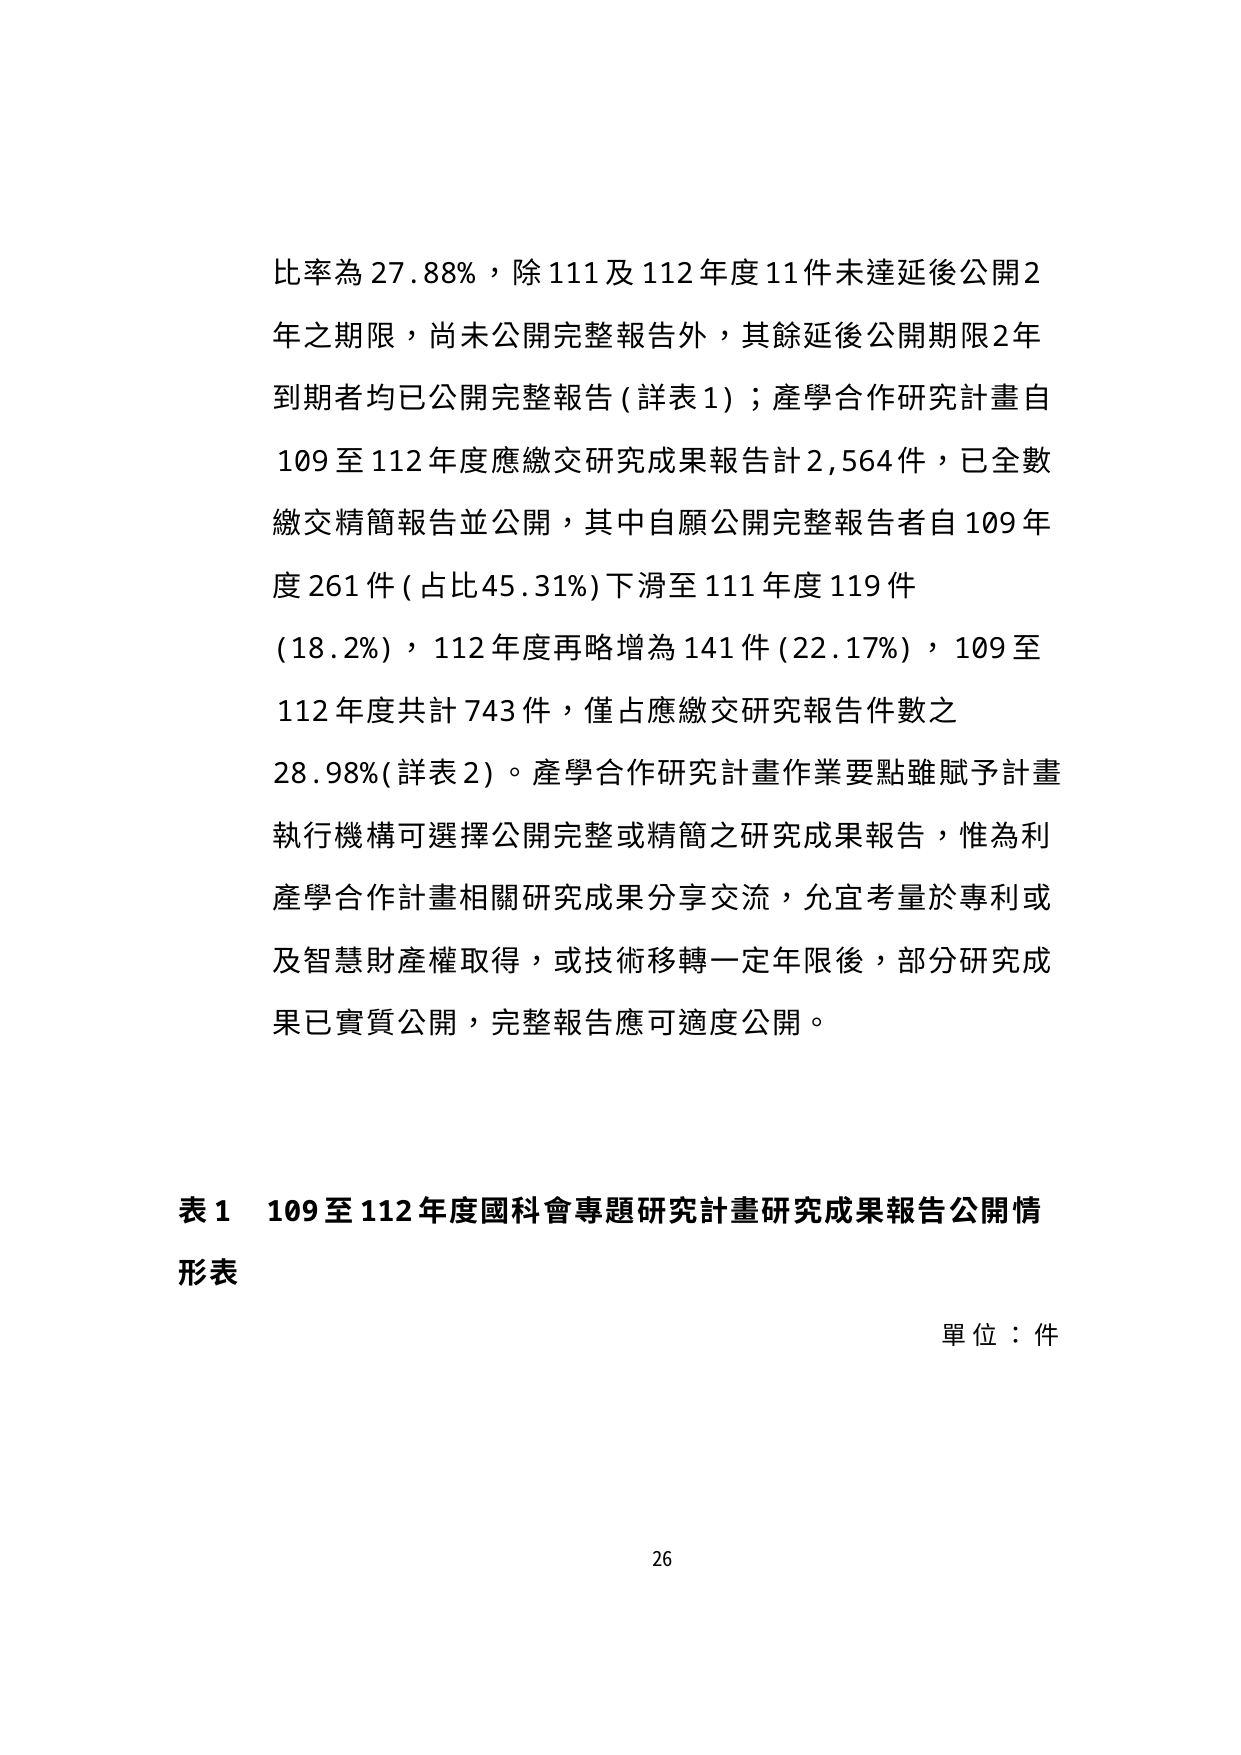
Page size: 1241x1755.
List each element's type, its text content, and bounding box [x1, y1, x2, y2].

text 表1 109至112年度國科會專題研究計畫研究成果報告公開情形表 [177, 1167, 1063, 1292]
text 比率為27.88%，除111及112年度11件未達延後公開2年之期限，尚未公開完整報告外，其餘延後公開期限2年到期者均已公開完整報告(詳表1)；產學合作研究計畫自109至112年度應繳交研究成果報告計2,564件，已全數繳交精簡報告並公開，其中自願公開完整報告者自109年度261件(占比45.31%)下滑至111年度119件(18.2%)，112年度再略增為141件(22.17%)，109至112年度共計743件，僅占應繳交研究報告件數之28.98%(詳表2)。產學合作研究計畫作業要點雖賦予計畫執行機構可選擇公開完整或精簡之研究成果報告，惟為利產學合作計畫相關研究成果分享交流，允宜考量於專利或及智慧財產權取得，或技術移轉一定年限後，部分研究成果已實質公開，完整報告應可適度公開。 [266, 229, 1063, 1042]
text 單位：件 [177, 1292, 1063, 1354]
